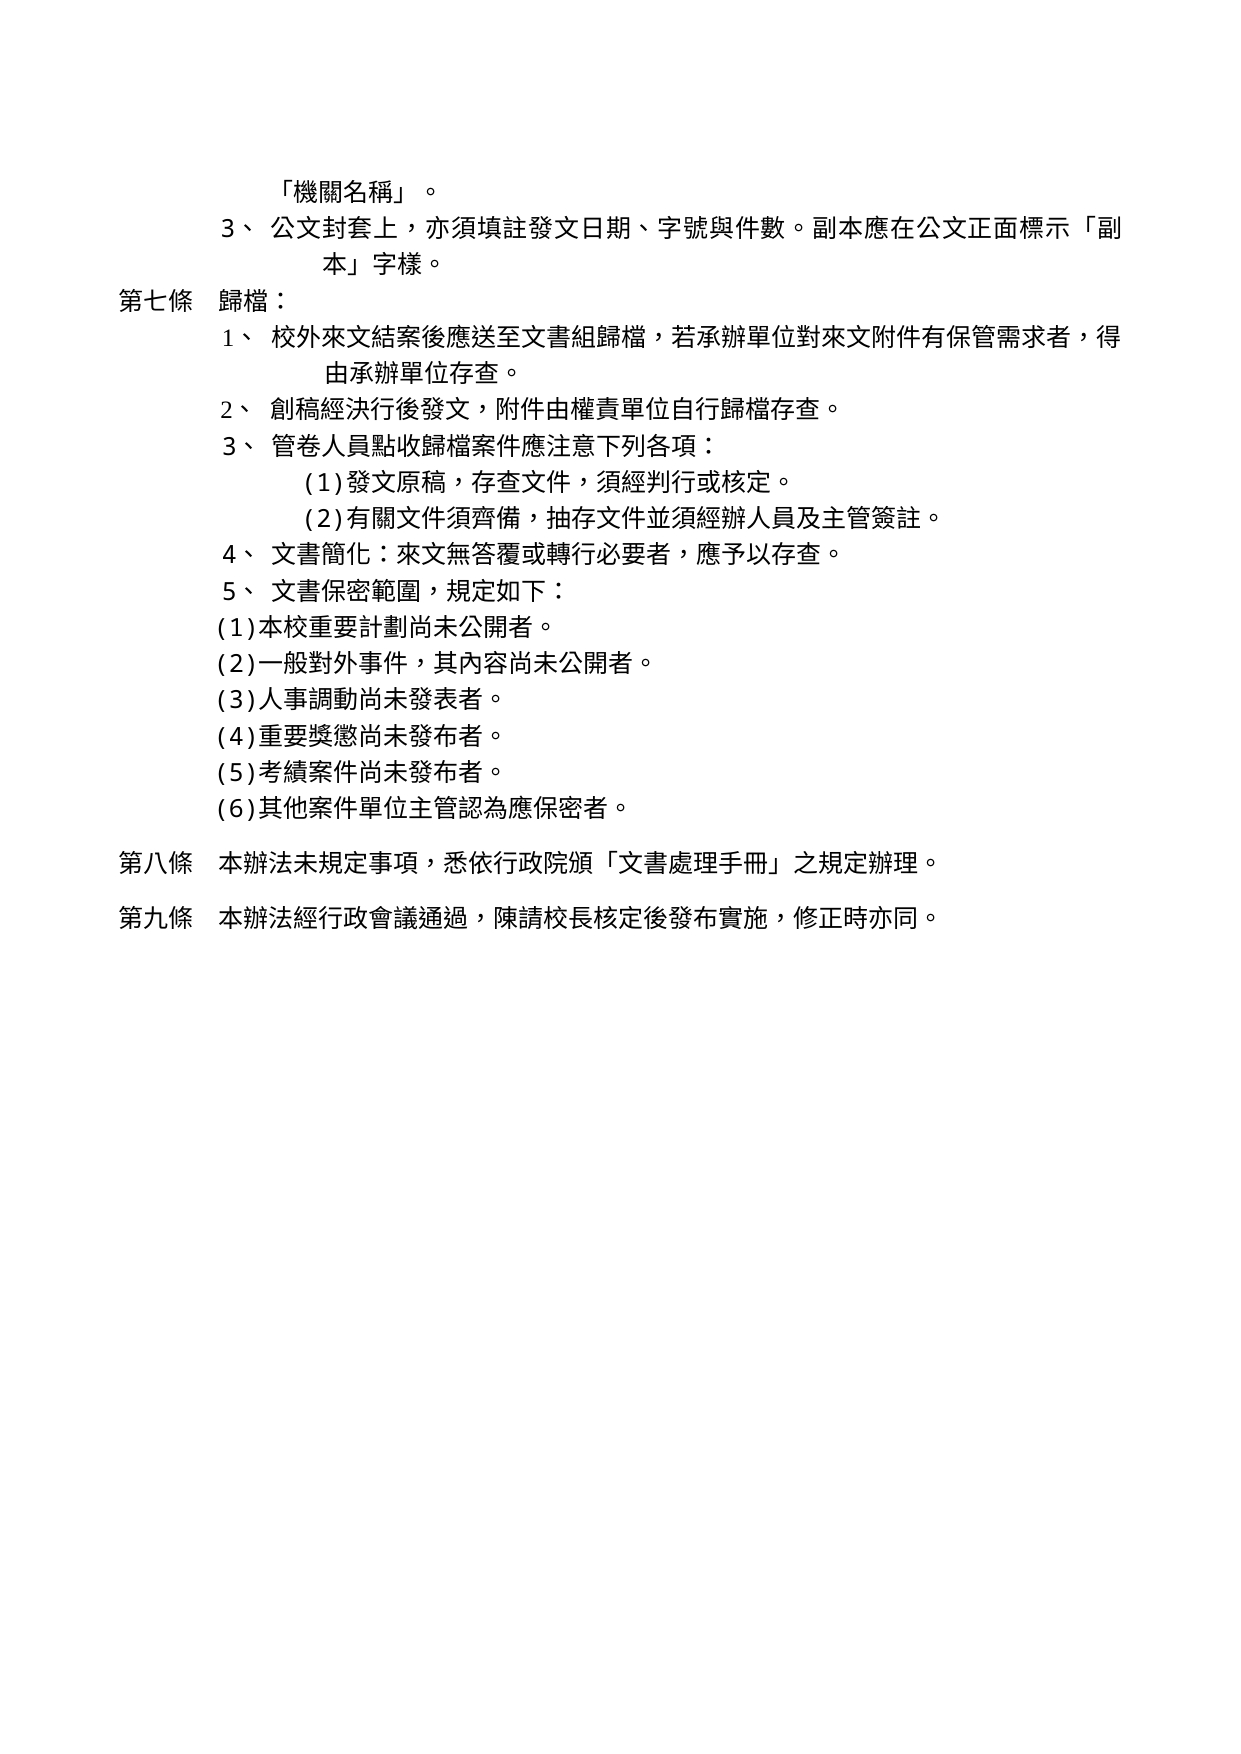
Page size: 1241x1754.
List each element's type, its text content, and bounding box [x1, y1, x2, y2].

list 發文原稿，存查文件，須經判行或核定。 [301, 462, 1122, 499]
list 考績案件尚未發布者。 [168, 752, 1122, 789]
list 重要獎懲尚未發布者。 [168, 716, 1122, 752]
list 創稿經決行後發文，附件由權責單位自行歸檔存查。 [220, 390, 1122, 426]
text 第九條 本辦法經行政會議通過，陳請校長核定後發布實施，修正時亦同。 [118, 899, 1122, 935]
list 有關文件須齊備，抽存文件並須經辦人員及主管簽註。 [301, 499, 1122, 535]
text 「機關名稱」。 [118, 172, 1122, 209]
list 人事調動尚未發表者。 [168, 680, 1122, 716]
list 本校重要計劃尚未公開者。 [168, 607, 1122, 644]
list 文書保密範圍，規定如下： [222, 571, 1122, 607]
list 公文封套上，亦須填註發文日期、字號與件數。副本應在公文正面標示「副本」字樣。 [220, 209, 1122, 281]
list 校外來文結案後應送至文書組歸檔，若承辦單位對來文附件有保管需求者，得由承辦單位存查。 [222, 317, 1122, 390]
list 文書簡化：來文無答覆或轉行必要者，應予以存查。 [222, 535, 1122, 571]
list 管卷人員點收歸檔案件應注意下列各項： [222, 426, 1122, 462]
text 第七條 歸檔： [118, 281, 1122, 317]
list 一般對外事件，其內容尚未公開者。 [168, 644, 1122, 680]
text 第八條 本辦法未規定事項，悉依行政院頒「文書處理手冊」之規定辦理。 [118, 844, 1122, 880]
list 其他案件單位主管認為應保密者。 [168, 789, 1122, 825]
